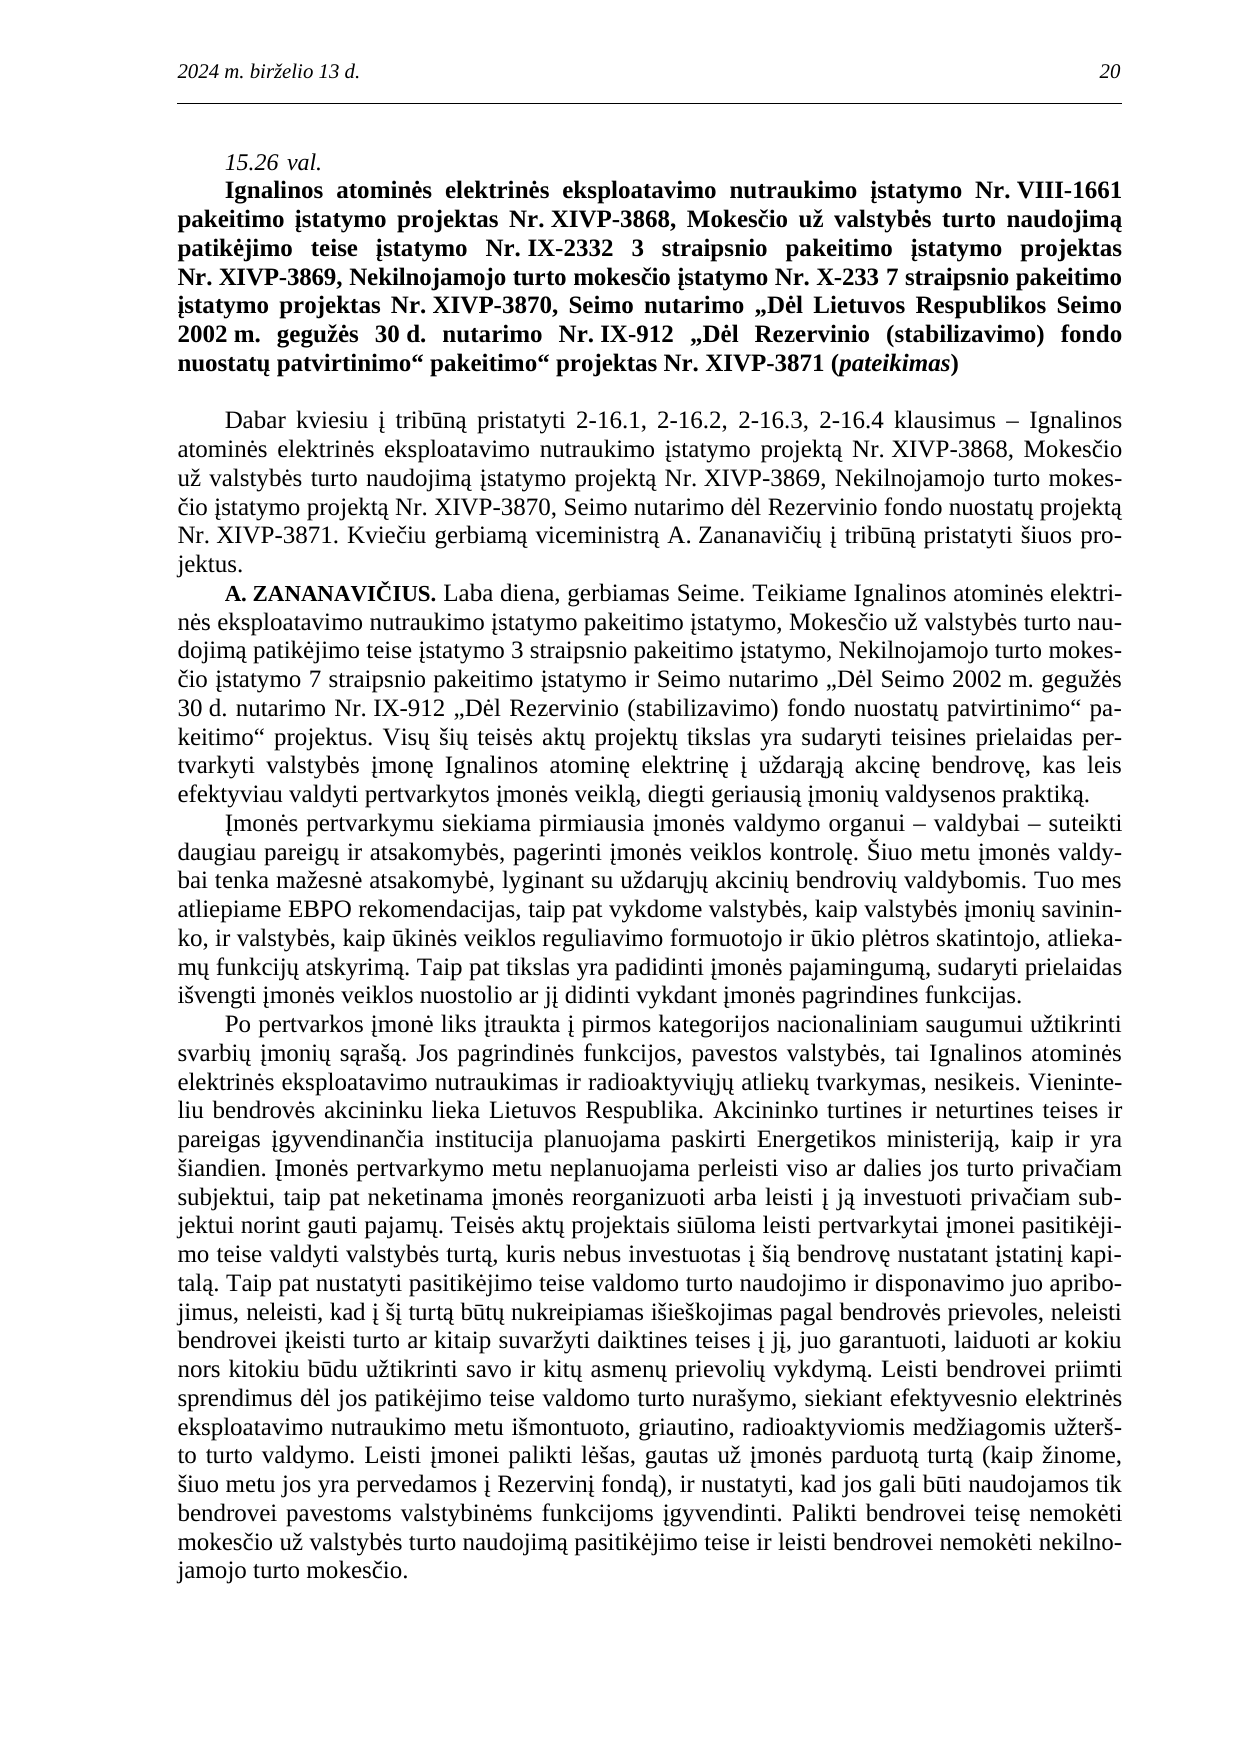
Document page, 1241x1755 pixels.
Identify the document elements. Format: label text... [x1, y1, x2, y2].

text Įmo­nės per­tvar­ky­mu sie­kia­ma pir­miau­sia įmo­nės val­dy­mo or­ga­nui – val­dy­bai – su­teik­ti dau­giau pa­rei­gų ir at­sa­ko­my­bės, pa­ge­rin­ti įmo­nės veik­los kon­tro­lę. Šiuo me­tu įmo­nės val­dy­bai ten­ka ma­žes­nė at­sa­ko­my­bė, ly­gi­nant su už­da­rų­jų ak­ci­nių ben­dro­vių val­dy­bo­mis. Tuo mes at­lie­pia­me EBPO re­ko­men­da­ci­jas, taip pat vyk­do­me vals­ty­bės, kaip vals­ty­bės įmo­nių sa­vi­nin­ko, ir vals­ty­bės, kaip ūki­nės veik­los re­gu­lia­vi­mo for­muo­to­jo ir ūkio plėt­ros ska­tin­to­jo, at­lie­ka­mų funk­ci­jų at­sky­ri­mą. Taip pat tiks­las yra pa­di­din­ti įmo­nės pa­ja­min­gu­mą, su­da­ry­ti prie­lai­das iš­veng­ti įmo­nės veik­los nuos­to­lio ar jį di­din­ti vyk­dant įmo­nės pa­grin­di­nes funk­ci­jas. [177, 808, 1122, 1009]
text Ig­na­li­nos ato­mi­nės elek­tri­nės eks­plo­a­ta­vi­mo nu­trau­ki­mo įsta­ty­mo Nr. VIII-1661 pa­kei­ti­mo įsta­ty­mo pro­jek­tas Nr. XIVP-3868, Mo­kes­čio už vals­ty­bės tur­to nau­do­ji­mą pa­ti­kė­ji­mo tei­se įsta­ty­mo Nr. IX-2332 3 straips­nio pa­kei­ti­mo įsta­ty­mo pro­jek­tas Nr. XIVP-3869, Ne­kil­no­ja­mo­jo tur­to mo­kes­čio įsta­ty­mo Nr. X-233 7 straips­nio pa­kei­ti­mo įsta­ty­mo pro­jek­tas Nr. XIVP-3870, Sei­mo nu­ta­ri­mo „Dėl Lie­tu­vos Res­pub­li­kos Sei­mo 2002 m. ge­gu­žės 30 d. nu­ta­ri­mo Nr. IX-912 „Dėl Re­zer­vi­nio (sta­bi­li­za­vi­mo) fon­do nuosta­tų pa­tvir­ti­ni­mo“ pa­kei­ti­mo“ pro­jek­tas Nr. XIVP-3871 (pa­tei­ki­mas) [177, 175, 1122, 377]
text A. ZANANAVIČIUS. La­ba die­na, ger­bia­mas Sei­me. Tei­kia­me Ig­na­li­nos ato­mi­nės elek­tri­nės eks­plo­a­ta­vi­mo nu­trau­ki­mo įsta­ty­mo pa­kei­ti­mo įsta­ty­mo, Mo­kes­čio už vals­ty­bės tur­to nau­do­ji­mą pa­ti­kė­ji­mo tei­se įsta­ty­mo 3 straips­nio pa­kei­ti­mo įsta­ty­mo, Ne­kil­no­ja­mo­jo tur­to mo­kes­čio įsta­ty­mo 7 straips­nio pa­kei­ti­mo įsta­ty­mo ir Sei­mo nu­ta­ri­mo „Dėl Sei­mo 2002 m. ge­gu­žės 30 d. nu­ta­ri­mo Nr. IX-912 „Dėl Re­zer­vi­nio (sta­bi­li­za­vi­mo) fon­do nuo­sta­tų pa­tvir­ti­ni­mo“ pa­kei­ti­mo“ pro­jek­tus. Vi­sų šių tei­sės ak­tų pro­jek­tų tiks­las yra su­da­ry­ti tei­si­nes prie­lai­das per­tvar­ky­ti vals­ty­bės įmo­nę Ig­na­li­nos ato­mi­nę elek­tri­nę į už­da­rą­ją ak­ci­nę ben­dro­vę, kas leis efek­ty­viau val­dy­ti per­tvar­ky­tos įmo­nės veik­lą, dieg­ti ge­riau­sią įmo­nių val­dy­se­nos prak­ti­ką. [177, 578, 1122, 808]
text Po per­tvar­kos įmo­nė liks įtrauk­ta į pir­mos ka­te­go­ri­jos na­cio­na­li­niam sau­gu­mui už­tik­rin­ti svar­bių įmo­nių są­ra­šą. Jos pa­grin­di­nės funk­ci­jos, pa­ves­tos val­s­ty­bės, tai Ig­na­li­nos ato­mi­nės elek­tri­nės eks­plo­a­ta­vi­mo nu­trau­ki­mas ir ra­dio­ak­ty­vių­jų at­lie­kų tvar­ky­mas, ne­si­keis. Vie­nin­te­liu ben­dro­vės ak­ci­nin­ku lie­ka Lie­tu­vos Res­pub­li­ka. Ak­ci­nin­ko tur­ti­nes ir ne­tur­ti­nes tei­ses ir pa­rei­gas įgy­ven­di­nan­čia ins­ti­tu­ci­ja pla­nuo­ja­ma pa­skir­ti Ener­ge­ti­kos mi­nis­te­ri­ją, kaip ir yra šian­dien. Įmo­nės per­tvar­ky­mo me­tu ne­pla­nuo­ja­ma per­leis­ti vi­so ar da­lies jos tur­to pri­va­čiam sub­jek­tui, taip pat ne­ke­ti­na­ma įmo­nės re­or­ga­ni­zuo­ti ar­ba leis­ti į ją in­ves­tuo­ti pri­va­čiam sub­jek­tui no­rint gau­ti pa­ja­mų. Tei­sės ak­tų pro­jek­tais siū­lo­ma leis­ti per­tvar­ky­tai įmo­nei pa­si­ti­kė­ji­mo tei­se val­dy­ti vals­ty­bės tur­tą, ku­ris ne­bus in­ves­tuo­tas į šią ben­dro­vę nu­sta­tant įsta­ti­nį ka­pi­ta­lą. Taip pat nu­sta­ty­ti pa­si­ti­kė­ji­mo tei­se val­do­mo tur­to nau­do­ji­mo ir dis­po­na­vi­mo juo ap­ri­bo­ji­mus, ne­leis­ti, kad į šį tur­tą bū­tų nu­krei­pia­mas iš­ieš­ko­ji­mas pa­gal ben­dro­vės prie­vo­les, ne­leis­ti ben­dro­vei įkeis­ti tur­to ar ki­taip su­var­žy­ti daik­ti­nes tei­ses į jį, juo ga­ran­tuo­ti, lai­duo­ti ar ko­kiu nors ki­to­kiu bū­du už­tik­rin­ti sa­vo ir ki­tų as­me­nų prie­vo­lių vyk­dy­mą. Leis­ti ben­dro­vei pri­im­ti spren­di­mus dėl jos pa­ti­kė­ji­mo tei­se val­do­mo tur­to nu­ra­šy­mo, sie­kiant efek­ty­ves­nio elek­tri­nės eks­plo­a­ta­vi­mo nu­trau­ki­mo me­tu iš­mon­tuo­to, griau­ti­no, ra­dio­ak­ty­vio­mis me­džia­go­mis už­terš­to tur­to val­dy­mo. Leis­ti įmo­nei pa­lik­ti lė­šas, gau­tas už įmo­nės par­duo­tą tur­tą (kaip ži­no­me, šiuo me­tu jos yra per­ve­da­mos į Re­zer­vi­nį fon­dą), ir nu­sta­ty­ti, kad jos ga­li bū­ti nau­do­ja­mos tik ben­dro­vei pa­ves­toms vals­ty­bi­nėms funk­ci­joms įgy­ven­din­ti. Pa­lik­ti ben­dro­vei tei­sę ne­mo­kė­ti mo­kes­čio už vals­ty­bės tur­to nau­do­ji­mą pa­si­ti­kė­ji­mo tei­se ir leis­ti ben­dro­vei ne­mo­kė­ti ne­kil­no­ja­mo­jo tur­to mo­kes­čio. [177, 1009, 1122, 1584]
text Da­bar kvie­siu į tri­bū­ną pri­sta­ty­ti 2-16.1, 2-16.2, 2-16.3, 2-16.4 klau­si­mus – Ig­na­li­nos ato­mi­nės elek­tri­nės eks­plo­a­ta­vi­mo nu­trau­ki­mo įsta­ty­mo pro­jek­tą Nr. XIVP-3868, Mo­kes­čio už vals­ty­bės tur­to nau­do­ji­mą įsta­ty­mo pro­jek­tą Nr. XIVP-3869, Ne­kil­no­ja­mo­jo tur­to mo­kes­čio įsta­ty­mo pro­jek­tą Nr. XIVP-3870, Sei­mo nu­ta­ri­mo dėl Re­zer­vi­nio fon­do nuo­sta­tų pro­jek­tą Nr. XIVP-3871. Kvie­čiu ger­bia­mą vi­ce­mi­nist­rą A. Za­na­na­vi­čių į tri­bū­ną pri­sta­ty­ti šiuos pro­jek­tus. [177, 405, 1122, 578]
text 15.26 val. [224, 148, 1122, 175]
